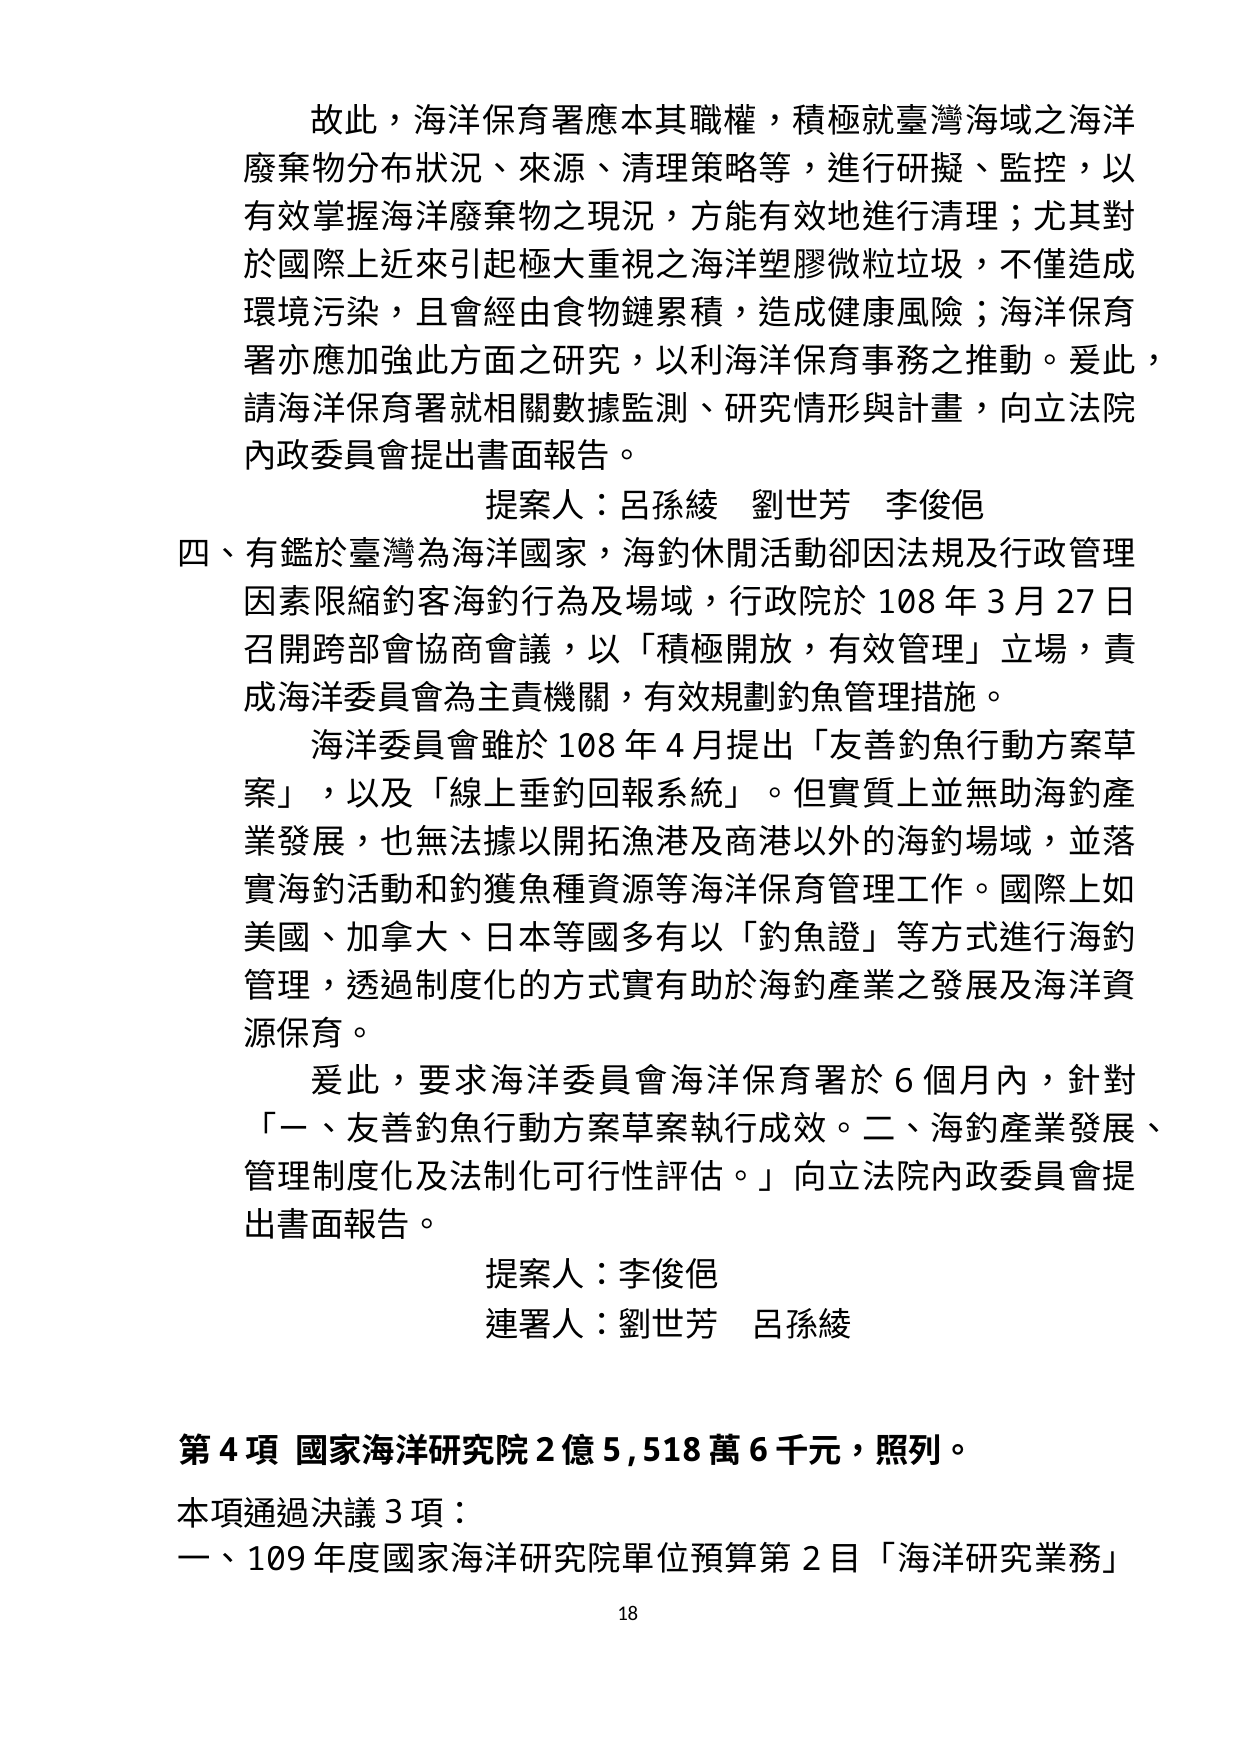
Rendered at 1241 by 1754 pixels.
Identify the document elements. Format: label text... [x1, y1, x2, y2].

text 連署人：劉世芳 呂孫綾 [118, 1296, 1138, 1346]
text 提案人：李俊俋 [118, 1246, 1138, 1296]
text 故此，海洋保育署應本其職權，積極就臺灣海域之海洋廢棄物分布狀況、來源、清理策略等，進行研擬、監控，以有效掌握海洋廢棄物之現況，方能有效地進行清理；尤其對於國際上近來引起極大重視之海洋塑膠微粒垃圾，不僅造成環境污染，且會經由食物鏈累積，造成健康風險；海洋保育署亦應加強此方面之研究，以利海洋保育事務之推動。爰此，請海洋保育署就相關數據監測、研究情形與計畫，向立法院內政委員會提出書面報告。 [243, 94, 1137, 477]
text 四、有鑑於臺灣為海洋國家，海釣休閒活動卻因法規及行政管理因素限縮釣客海釣行為及場域，行政院於108年3月27日召開跨部會協商會議，以「積極開放，有效管理」立場，責成海洋委員會為主責機關，有效規劃釣魚管理措施。 [177, 527, 1137, 719]
text 海洋委員會雖於108年4月提出「友善釣魚行動方案草案」，以及「線上垂釣回報系統」。但實質上並無助海釣產業發展，也無法據以開拓漁港及商港以外的海釣場域，並落實海釣活動和釣獲魚種資源等海洋保育管理工作。國際上如美國、加拿大、日本等國多有以「釣魚證」等方式進行海釣管理，透過制度化的方式實有助於海釣產業之發展及海洋資源保育。 [243, 719, 1137, 1054]
text 第4項 國家海洋研究院2億5,518萬6千元，照列。 [178, 1407, 1138, 1469]
text 一、109年度國家海洋研究院單位預算第2目「海洋研究業務」 [177, 1532, 1137, 1579]
text 提案人：呂孫綾 劉世芳 李俊俋 [118, 477, 1138, 527]
text 爰此，要求海洋委員會海洋保育署於6個月內，針對「ㄧ、友善釣魚行動方案草案執行成效。二、海釣產業發展、管理制度化及法制化可行性評估。」向立法院內政委員會提出書面報告。 [243, 1054, 1137, 1246]
text 本項通過決議3項： [177, 1469, 1138, 1532]
